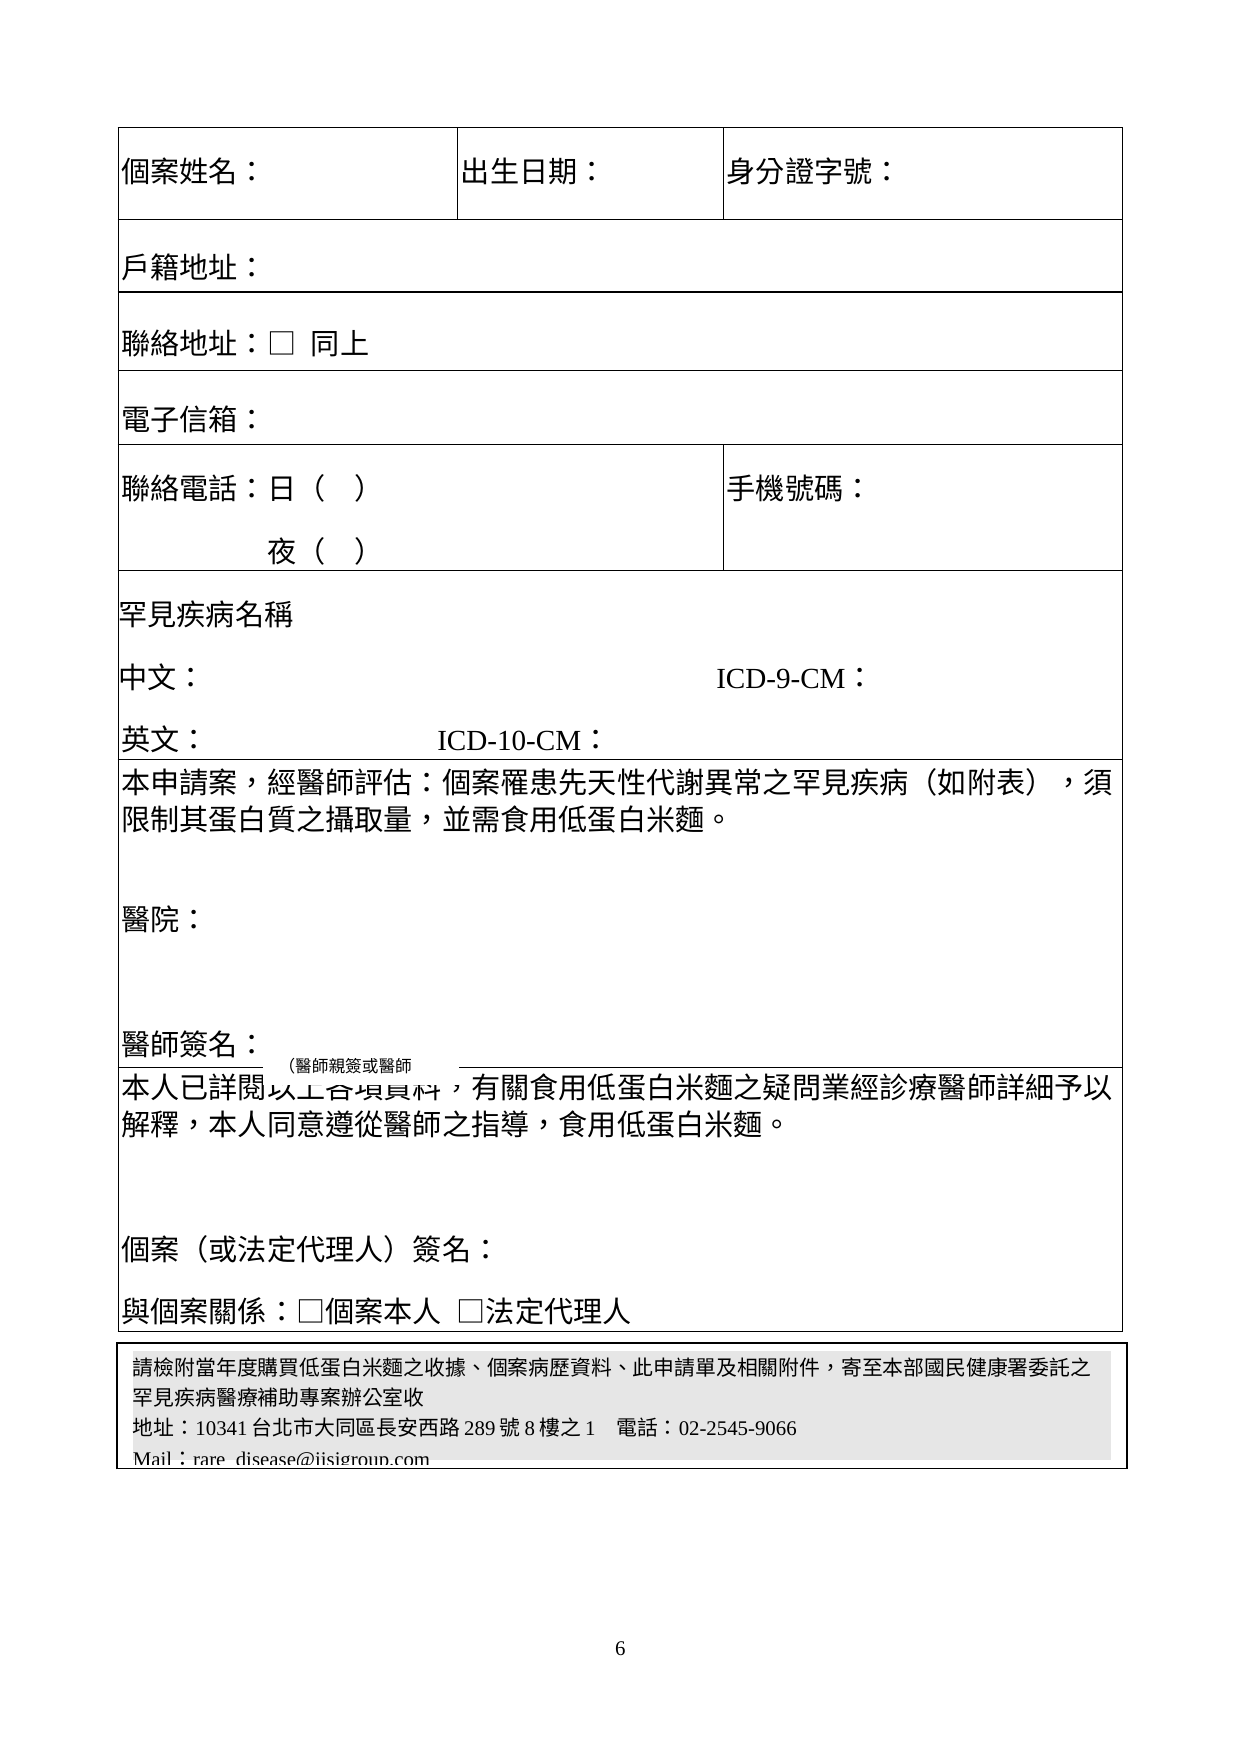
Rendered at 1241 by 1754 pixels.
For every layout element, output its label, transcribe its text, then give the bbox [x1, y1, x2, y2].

text Mail：rare_disease@iisigroup.com [133, 1442, 1111, 1460]
table_cell 聯絡地址：□ 同上 [119, 293, 1122, 370]
table_cell 罕見疾病名稱 中文： ICD-9-CM： 英文： ICD-10-CM： [119, 571, 1122, 759]
table_header 個案姓名： [119, 128, 457, 219]
text 地址：10341台北市大同區長安西路289號8樓之1 電話：02-2545-9066 [133, 1412, 1111, 1442]
table_cell 聯絡電話：日（ ） 夜（ ） [119, 445, 723, 570]
table_cell 手機號碼： [724, 445, 1122, 570]
table_cell 電子信箱： [119, 371, 1122, 444]
table_cell 本申請案，經醫師評估：個案罹患先天性代謝異常之罕見疾病（如附表），須限制其蛋白質之攝取量，並需食用低蛋白米麵。 醫院： 醫師簽名： [119, 760, 1122, 1085]
text 請檢附當年度購買低蛋白米麵之收據、個案病歷資料、此申請單及相關附件，寄至本部國民健康署委託之罕見疾病醫療補助專案辦公室收 [133, 1351, 1111, 1412]
table_cell 戶籍地址： [119, 220, 1122, 291]
table_header 出生日期： [458, 128, 723, 219]
table_header 身分證字號： [724, 128, 1122, 219]
table_cell 本人已詳閱以上各項資料，有關食用低蛋白米麵之疑問業經診療醫師詳細予以解釋，本人同意遵從醫師之指導，食用低蛋白米麵。 個案（或法定代理人）簽名： 與個案關係：□個案本人 □法定代理人 [119, 1068, 1122, 1331]
